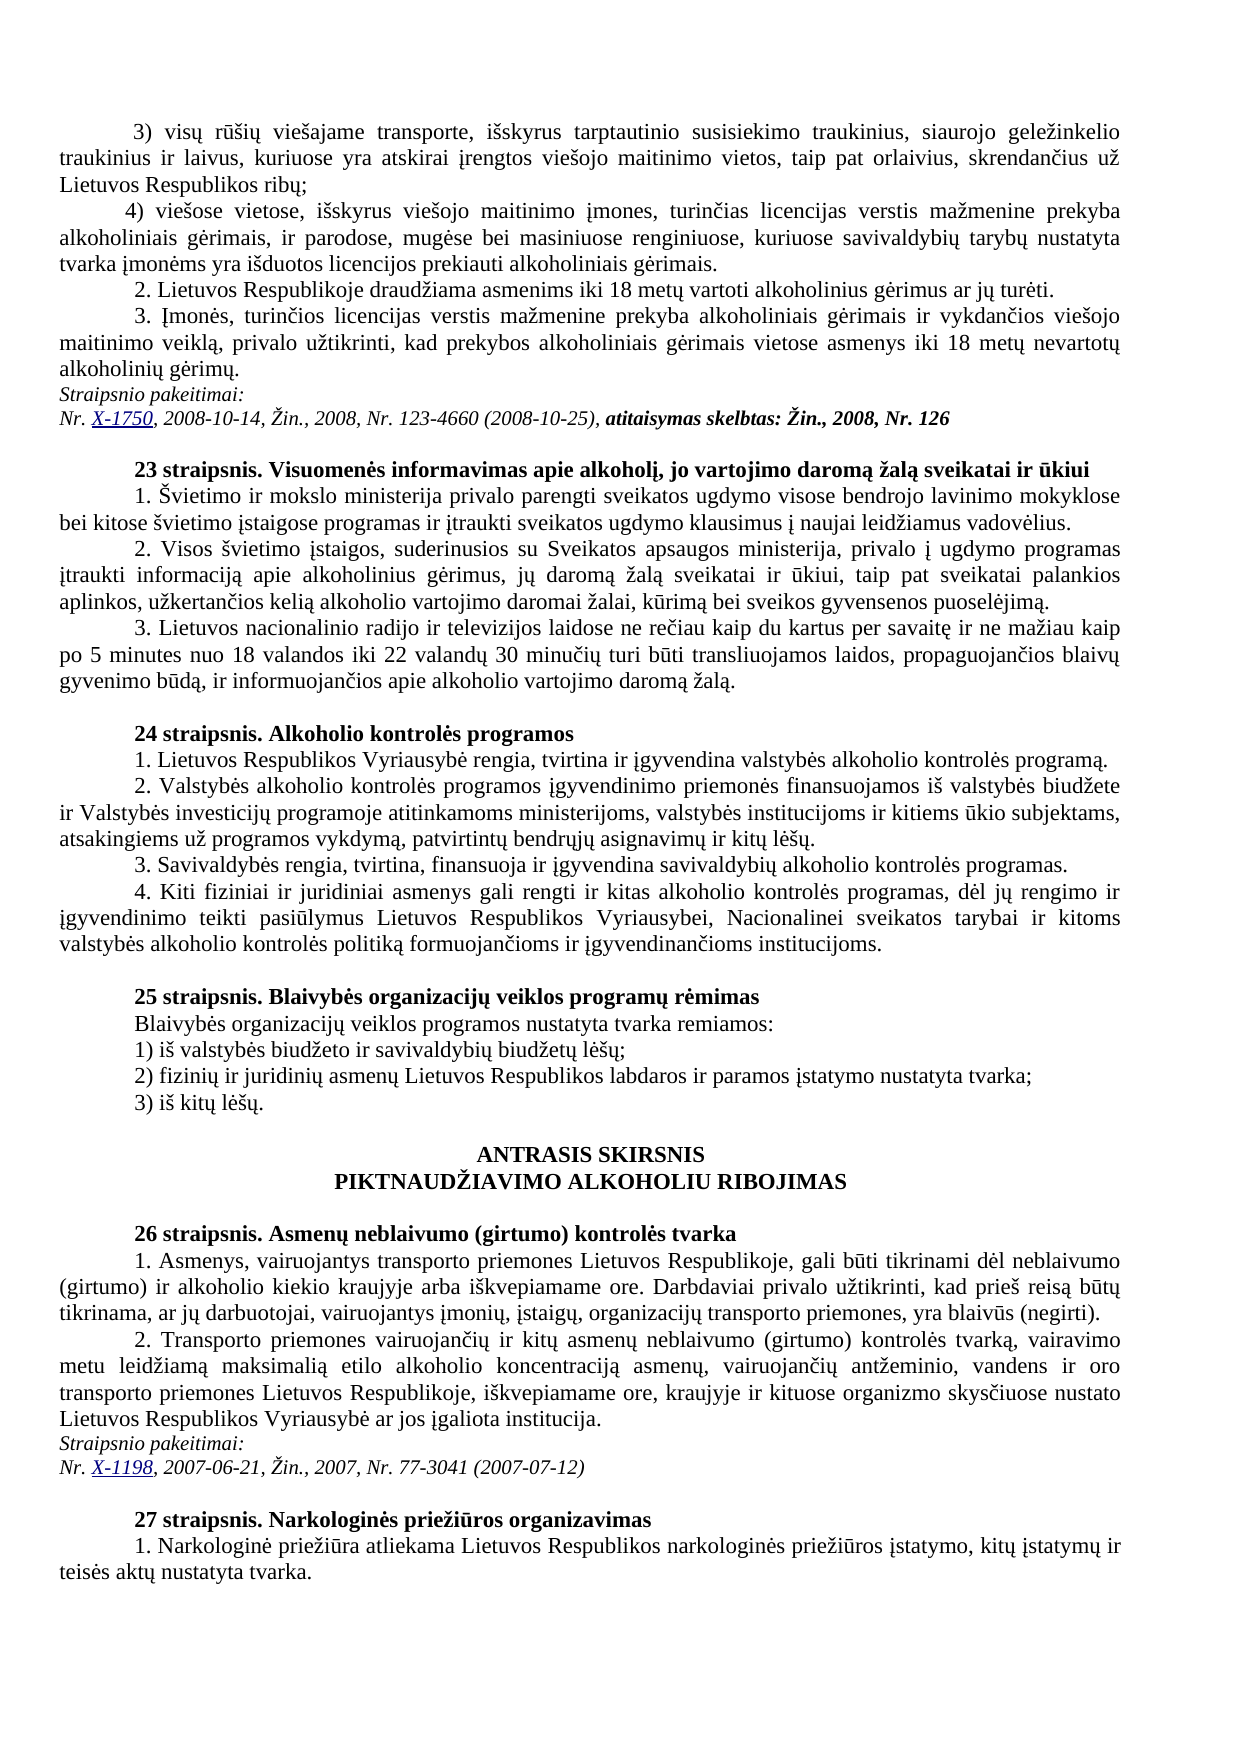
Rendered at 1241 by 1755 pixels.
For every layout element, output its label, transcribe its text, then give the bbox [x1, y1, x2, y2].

text PIKTNAUDŽIAVIMO ALKOHOLIU RIBOJIMAS [59, 1168, 1122, 1194]
text 4) viešose vietose, išskyrus viešojo maitinimo įmones, turinčias licencijas verstis mažmenine prekyba alkoholiniais gėrimais, ir parodose, mugėse bei masiniuose renginiuose, kuriuose savivaldybių tarybų nustatyta tvarka įmonėms yra išduotos licencijos prekiauti alkoholiniais gėrimais. [59, 197, 1122, 276]
text 1. Asmenys, vairuojantys transporto priemones Lietuvos Respublikoje, gali būti tikrinami dėl neblaivumo (girtumo) ir alkoholio kiekio kraujyje arba iškvepiamame ore. Darbdaviai privalo užtikrinti, kad prieš reisą būtų tikrinama, ar jų darbuotojai, vairuojantys įmonių, įstaigų, organizacijų transporto priemones, yra blaivūs (negirti). [59, 1247, 1122, 1326]
text ANTRASIS SKIRSNIS [59, 1141, 1122, 1168]
text 1. Lietuvos Respublikos Vyriausybė rengia, tvirtina ir įgyvendina valstybės alkoholio kontrolės programą. [59, 746, 1122, 772]
text 1. Švietimo ir mokslo ministerija privalo parengti sveikatos ugdymo visose bendrojo lavinimo mokyklose bei kitose švietimo įstaigose programas ir įtraukti sveikatos ugdymo klausimus į naujai leidžiamus vadovėlius. [59, 482, 1122, 535]
text 3. Savivaldybės rengia, tvirtina, finansuoja ir įgyvendina savivaldybių alkoholio kontrolės programas. [59, 851, 1122, 878]
text 2) fizinių ir juridinių asmenų Lietuvos Respublikos labdaros ir paramos įstatymo nustatyta tvarka; [59, 1062, 1122, 1089]
text 27 straipsnis. Narkologinės priežiūros organizavimas [59, 1506, 1122, 1532]
text 3. Įmonės, turinčios licencijas verstis mažmenine prekyba alkoholiniais gėrimais ir vykdančios viešojo maitinimo veiklą, privalo užtikrinti, kad prekybos alkoholiniais gėrimais vietose asmenys iki 18 metų nevartotų alkoholinių gėrimų. [59, 303, 1122, 382]
text 23 straipsnis. Visuomenės informavimas apie alkoholį, jo vartojimo daromą žalą sveikatai ir ūkiui [134, 456, 1122, 482]
text 25 straipsnis. Blaivybės organizacijų veiklos programų rėmimas [59, 983, 1122, 1009]
text 2. Visos švietimo įstaigos, suderinusios su Sveikatos apsaugos ministerija, privalo į ugdymo programas įtraukti informaciją apie alkoholinius gėrimus, jų daromą žalą sveikatai ir ūkiui, taip pat sveikatai palankios aplinkos, užkertančios kelią alkoholio vartojimo daromai žalai, kūrimą bei sveikos gyvensenos puoselėjimą. [59, 535, 1122, 614]
text Nr. X-1198, 2007-06-21, Žin., 2007, Nr. 77-3041 (2007-07-12) [59, 1455, 1122, 1479]
text 4. Kiti fiziniai ir juridiniai asmenys gali rengti ir kitas alkoholio kontrolės programas, dėl jų rengimo ir įgyvendinimo teikti pasiūlymus Lietuvos Respublikos Vyriausybei, Nacionalinei sveikatos tarybai ir kitoms valstybės alkoholio kontrolės politiką formuojančioms ir įgyvendinančioms institucijoms. [59, 878, 1122, 957]
text 24 straipsnis. Alkoholio kontrolės programos [59, 720, 1122, 746]
text 1) iš valstybės biudžeto ir savivaldybių biudžetų lėšų; [59, 1036, 1122, 1062]
text 2. Transporto priemones vairuojančių ir kitų asmenų neblaivumo (girtumo) kontrolės tvarką, vairavimo metu leidžiamą maksimalią etilo alkoholio koncentraciją asmenų, vairuojančių antžeminio, vandens ir oro transporto priemones Lietuvos Respublikoje, iškvepiamame ore, kraujyje ir kituose organizmo skysčiuose nustato Lietuvos Respublikos Vyriausybė ar jos įgaliota institucija. [59, 1326, 1122, 1431]
text 2. Valstybės alkoholio kontrolės programos įgyvendinimo priemonės finansuojamos iš valstybės biudžete ir Valstybės investicijų programoje atitinkamoms ministerijoms, valstybės institucijoms ir kitiems ūkio subjektams, atsakingiems už programos vykdymą, patvirtintų bendrųjų asignavimų ir kitų lėšų. [59, 772, 1122, 851]
text 3) iš kitų lėšų. [59, 1089, 1122, 1115]
text 1. Narkologinė priežiūra atliekama Lietuvos Respublikos narkologinės priežiūros įstatymo, kitų įstatymų ir teisės aktų nustatyta tvarka. [59, 1532, 1122, 1585]
text 26 straipsnis. Asmenų neblaivumo (girtumo) kontrolės tvarka [59, 1220, 1122, 1247]
text Straipsnio pakeitimai: [59, 1431, 1122, 1455]
text Blaivybės organizacijų veiklos programos nustatyta tvarka remiamos: [59, 1009, 1122, 1036]
text Nr. X-1750, 2008-10-14, Žin., 2008, Nr. 123-4660 (2008-10-25), atitaisymas skelbtas: Žin., 2008, Nr. 126 [59, 406, 1122, 430]
text 3) visų rūšių viešajame transporte, išskyrus tarptautinio susisiekimo traukinius, siaurojo geležinkelio traukinius ir laivus, kuriuose yra atskirai įrengtos viešojo maitinimo vietos, taip pat orlaivius, skrendančius už Lietuvos Respublikos ribų; [59, 118, 1122, 197]
text Straipsnio pakeitimai: [59, 382, 1122, 406]
text 3. Lietuvos nacionalinio radijo ir televizijos laidose ne rečiau kaip du kartus per savaitę ir ne mažiau kaip po 5 minutes nuo 18 valandos iki 22 valandų 30 minučių turi būti transliuojamos laidos, propaguojančios blaivų gyvenimo būdą, ir informuojančios apie alkoholio vartojimo daromą žalą. [59, 614, 1122, 693]
text 2. Lietuvos Respublikoje draudžiama asmenims iki 18 metų vartoti alkoholinius gėrimus ar jų turėti. [59, 276, 1122, 303]
